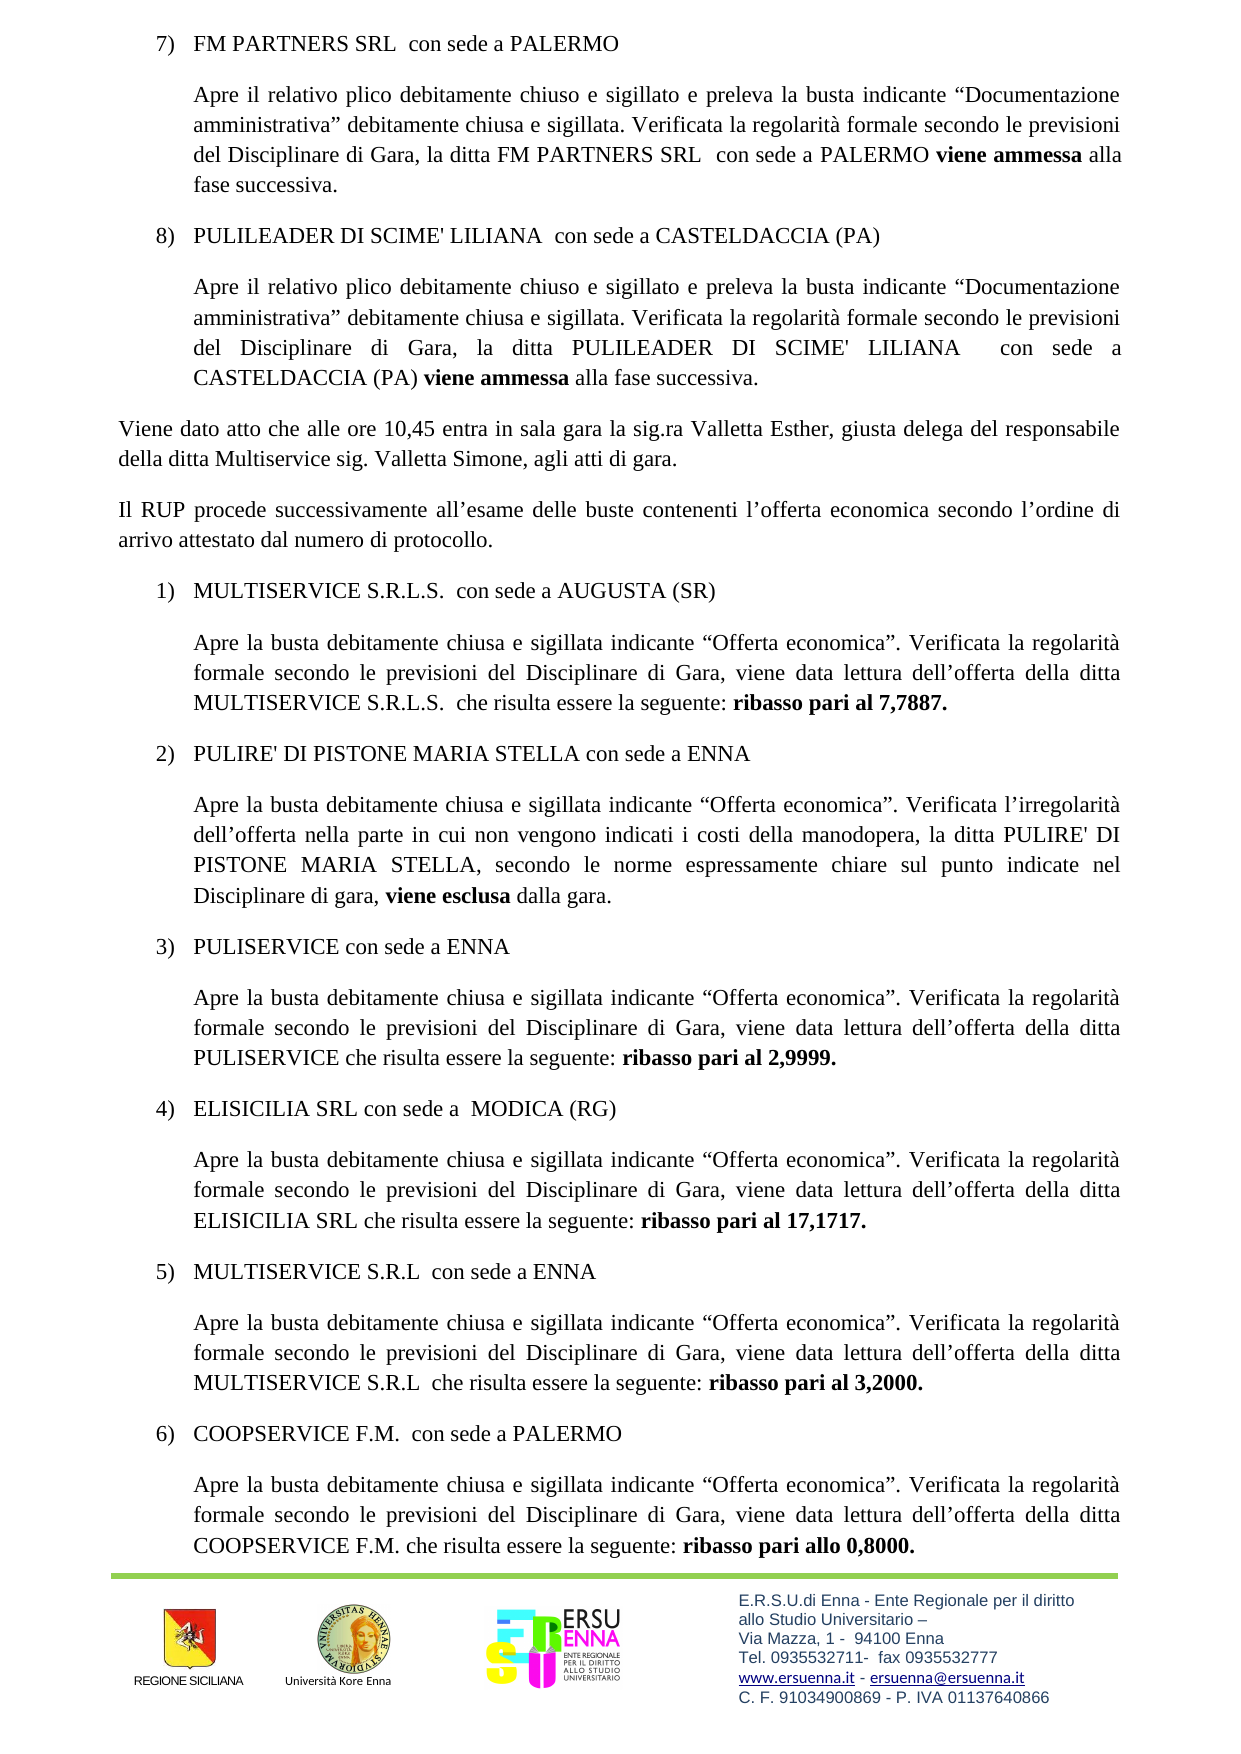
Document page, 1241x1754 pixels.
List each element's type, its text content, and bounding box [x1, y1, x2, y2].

text Apre la busta debitamente chiusa e sigillata indicante “Offerta economica”. Verificata la regolarità formale secondo le previsioni del Disciplinare di Gara, viene data lettura dell’offerta della ditta ELISICILIA SRL che risulta essere la seguente: ribasso pari al 17,1717. [193, 1146, 1122, 1233]
text Viene dato atto che alle ore 10,45 entra in sala gara la sig.ra Valletta Esther, giusta delega del responsabile della ditta Multiservice sig. Valletta Simone, agli atti di gara. [118, 415, 1122, 472]
text Apre la busta debitamente chiusa e sigillata indicante “Offerta economica”. Verificata la regolarità formale secondo le previsioni del Disciplinare di Gara, viene data lettura dell’offerta della ditta MULTISERVICE S.R.L che risulta essere la seguente: ribasso pari al 3,2000. [193, 1309, 1122, 1396]
text Il RUP procede successivamente all’esame delle buste contenenti l’offerta economica secondo l’ordine di arrivo attestato dal numero di protocollo. [118, 496, 1122, 553]
text Apre il relativo plico debitamente chiuso e sigillato e preleva la busta indicante “Documentazione amministrativa” debitamente chiusa e sigillata. Verificata la regolarità formale secondo le previsioni del Disciplinare di Gara, la ditta FM PARTNERS SRL con sede a PALERMO viene ammessa alla fase successiva. [193, 81, 1122, 198]
text Apre la busta debitamente chiusa e sigillata indicante “Offerta economica”. Verificata la regolarità formale secondo le previsioni del Disciplinare di Gara, viene data lettura dell’offerta della ditta MULTISERVICE S.R.L.S. che risulta essere la seguente: ribasso pari al 7,7887. [193, 628, 1122, 715]
list FM PARTNERS SRL con sede a PALERMO [156, 29, 1122, 56]
text Apre la busta debitamente chiusa e sigillata indicante “Offerta economica”. Verificata l’irregolarità dell’offerta nella parte in cui non vengono indicati i costi della manodopera, la ditta PULIRE' DI PISTONE MARIA STELLA, secondo le norme espressamente chiare sul punto indicate nel Disciplinare di gara, viene esclusa dalla gara. [193, 791, 1122, 908]
list ELISICILIA SRL con sede a MODICA (RG) [156, 1095, 1122, 1122]
list MULTISERVICE S.R.L con sede a ENNA [156, 1258, 1122, 1284]
list COOPSERVICE F.M. con sede a PALERMO [156, 1420, 1122, 1447]
list PULISERVICE con sede a ENNA [156, 933, 1122, 959]
text Apre la busta debitamente chiusa e sigillata indicante “Offerta economica”. Verificata la regolarità formale secondo le previsioni del Disciplinare di Gara, viene data lettura dell’offerta della ditta COOPSERVICE F.M. che risulta essere la seguente: ribasso pari allo 0,8000. [193, 1471, 1122, 1558]
text Apre la busta debitamente chiusa e sigillata indicante “Offerta economica”. Verificata la regolarità formale secondo le previsioni del Disciplinare di Gara, viene data lettura dell’offerta della ditta PULISERVICE che risulta essere la seguente: ribasso pari al 2,9999. [193, 984, 1122, 1071]
text Apre il relativo plico debitamente chiuso e sigillato e preleva la busta indicante “Documentazione amministrativa” debitamente chiusa e sigillata. Verificata la regolarità formale secondo le previsioni del Disciplinare di Gara, la ditta PULILEADER DI SCIME' LILIANA con sede a CASTELDACCIA (PA) viene ammessa alla fase successiva. [193, 273, 1122, 390]
list PULIRE' DI PISTONE MARIA STELLA con sede a ENNA [156, 740, 1122, 766]
list PULILEADER DI SCIME' LILIANA con sede a CASTELDACCIA (PA) [156, 222, 1122, 249]
list MULTISERVICE S.R.L.S. con sede a AUGUSTA (SR) [156, 577, 1122, 604]
